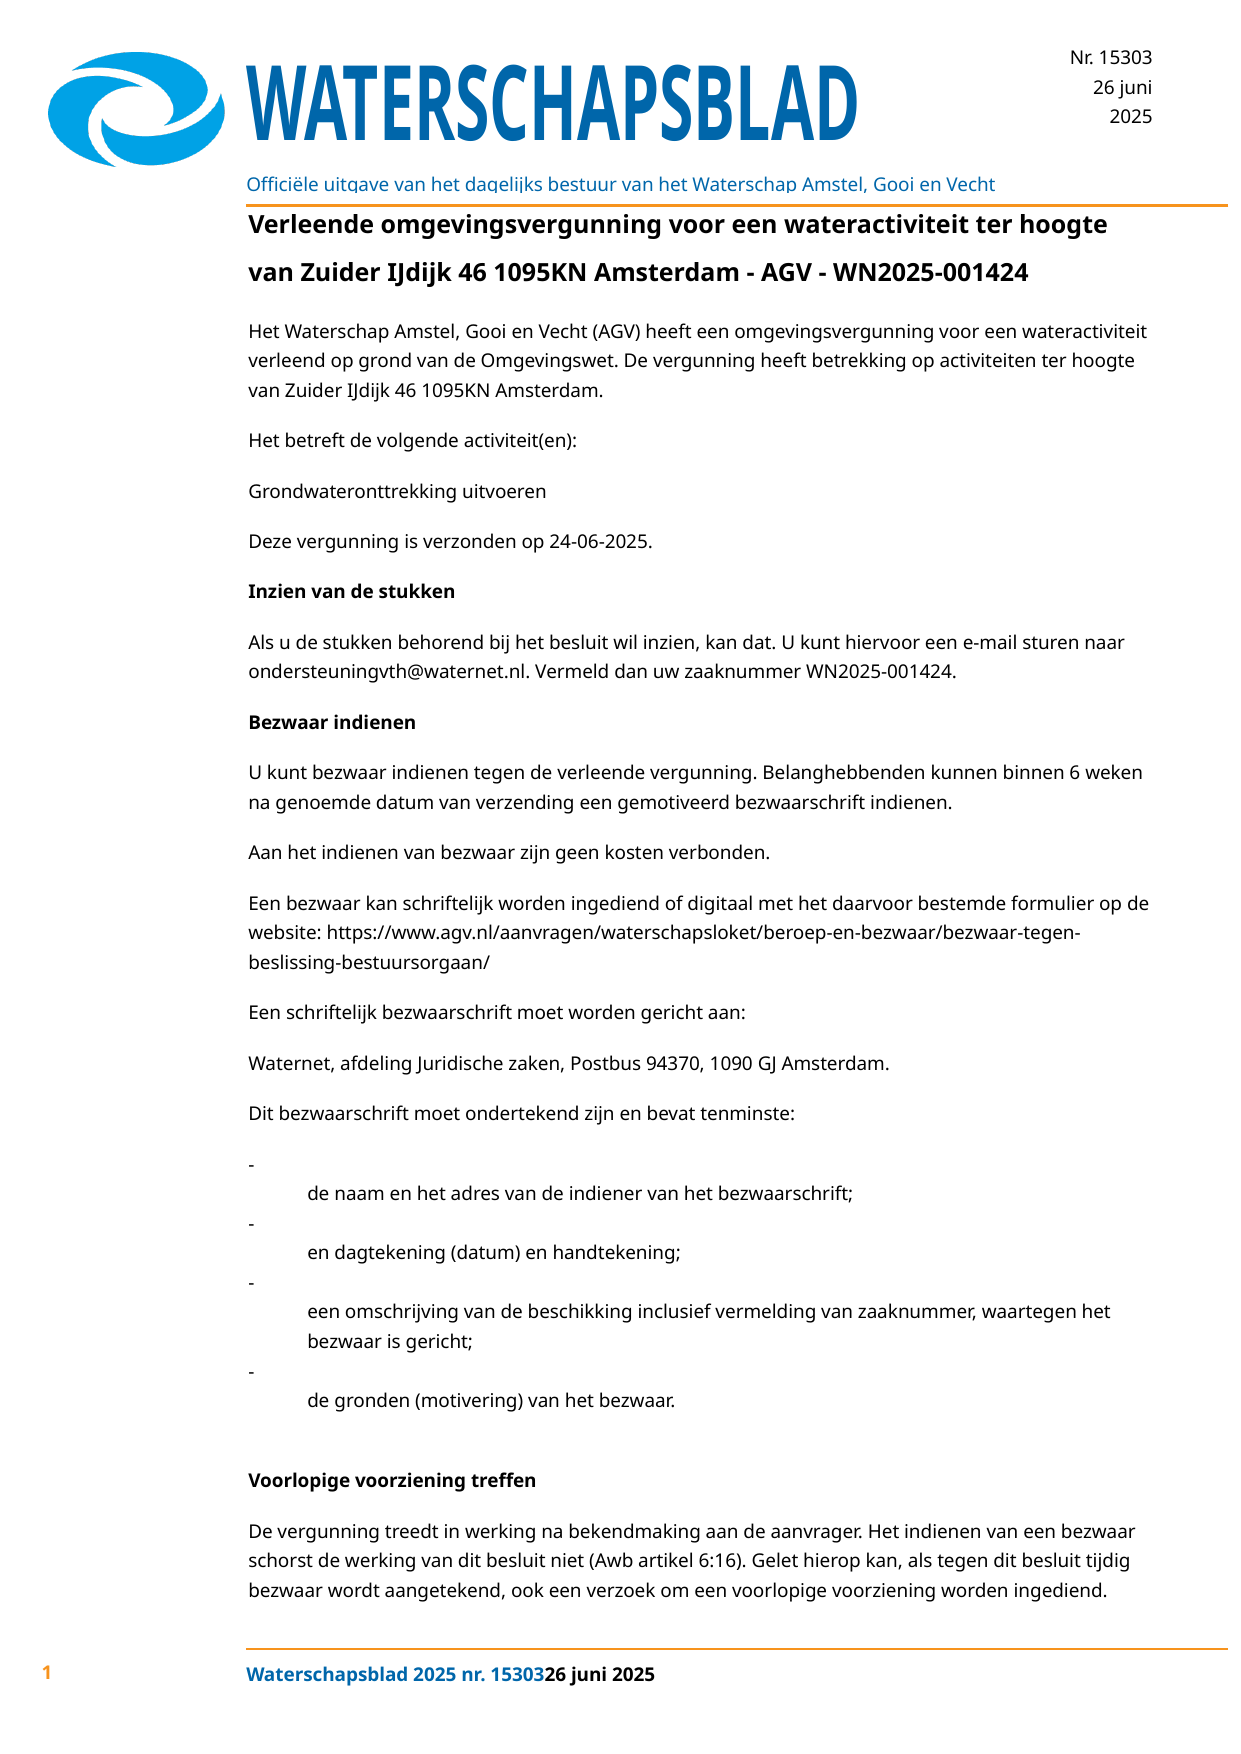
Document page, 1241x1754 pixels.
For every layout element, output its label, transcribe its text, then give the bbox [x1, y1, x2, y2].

text Verleende omgevingsvergunning voor een wateractiviteit ter hoogte van Zuider IJdijk 46 1095KN Amsterdam - AGV - WN2025-001424 [248, 207, 1152, 288]
text Aan het indienen van bezwaar zijn geen kosten verbonden. [248, 839, 1152, 865]
text Deze vergunning is verzonden op 24-06-2025. [248, 528, 1152, 554]
text Een bezwaar kan schriftelijk worden ingediend of digitaal met het daarvoor bestemde formulier op de website: https://www.agv.nl/aanvragen/waterschapsloket/beroep-en-bezwaar/bezwaar-tegen-beslissing-bestuursorgaan/ [248, 890, 1152, 975]
text U kunt bezwaar indienen tegen de verleende vergunning. Belanghebbenden kunnen binnen 6 weken na genoemde datum van verzending een gemotiveerd bezwaarschrift indienen. [248, 759, 1152, 815]
list en dagtekening (datum) en handtekening; [248, 1239, 1152, 1265]
text Het betreft de volgende activiteit(en): [248, 427, 1152, 453]
list een omschrijving van de beschikking inclusief vermelding van zaaknummer, waartegen het bezwaar is gericht; [248, 1299, 1152, 1354]
list de naam en het adres van de indiener van het bezwaarschrift; [248, 1180, 1152, 1206]
picture [41, 47, 231, 172]
text Als u de stukken behorend bij het besluit wil inzien, kan dat. U kunt hiervoor een e-mail sturen naar ondersteuningvth@waternet.nl. Vermeld dan uw zaaknummer WN2025-001424. [248, 629, 1152, 684]
text Dit bezwaarschrift moet ondertekend zijn en bevat tenminste: [248, 1100, 1152, 1126]
text De vergunning treedt in werking na bekendmaking aan de aanvrager. Het indienen van een bezwaar schorst de werking van dit besluit niet (Awb artikel 6:16). Gelet hierop kan, als tegen dit besluit tijdig bezwaar wordt aangetekend, ook een verzoek om een voorlopige voorziening worden ingediend. [248, 1518, 1152, 1603]
text Het Waterschap Amstel, Gooi en Vecht (AGV) heeft een omgevingsvergunning voor een wateractiviteit verleend op grond van de Omgevingswet. De vergunning heeft betrekking op activiteiten ter hoogte van Zuider IJdijk 46 1095KN Amsterdam. [248, 318, 1152, 403]
text Een schriftelijk bezwaarschrift moet worden gericht aan: [248, 999, 1152, 1025]
text Inzien van de stukken [248, 579, 1152, 604]
text Voorlopige voorziening treffen [248, 1467, 1152, 1493]
text Waternet, afdeling Juridische zaken, Postbus 94370, 1090 GJ Amsterdam. [248, 1050, 1152, 1076]
list de gronden (motivering) van het bezwaar. [248, 1387, 1152, 1413]
text Bezwaar indienen [248, 709, 1152, 735]
text Grondwateronttrekking uitvoeren [248, 478, 1152, 504]
